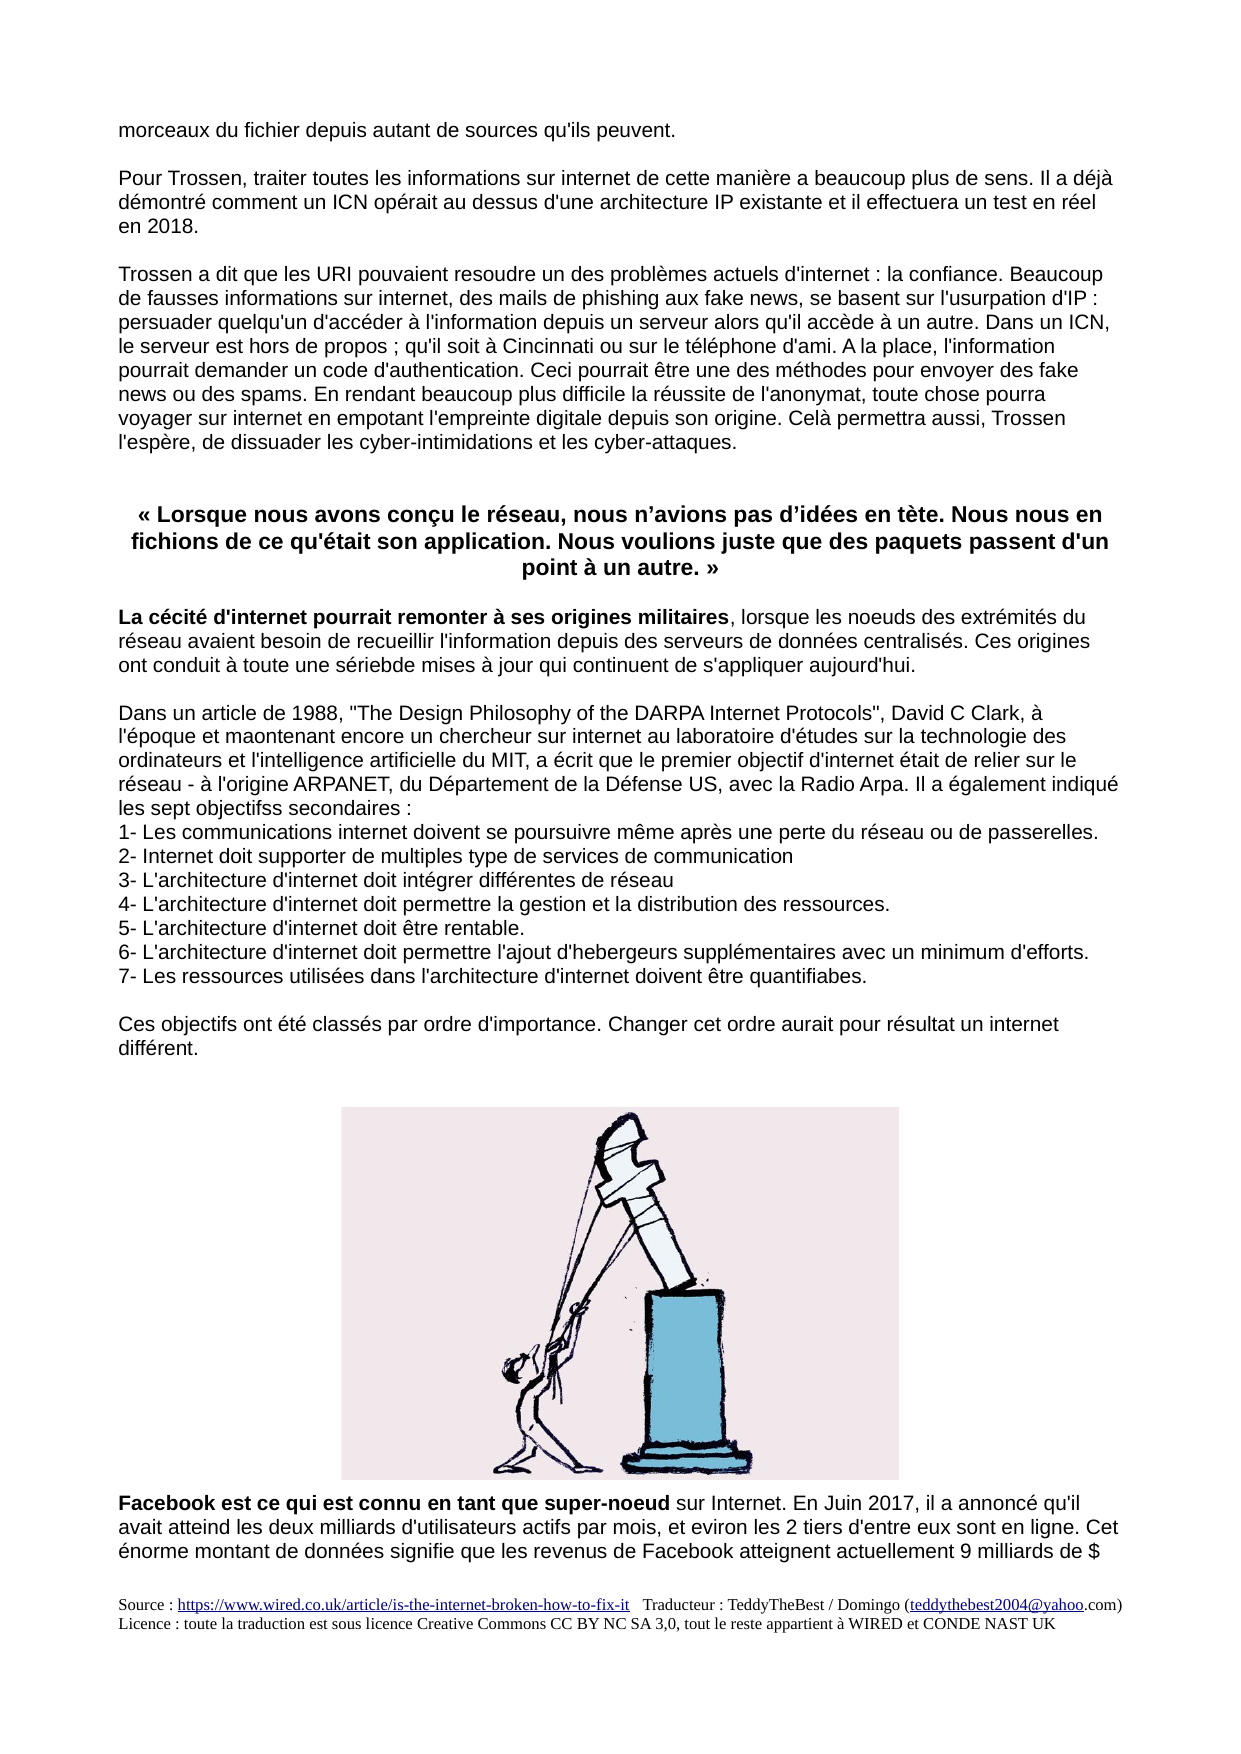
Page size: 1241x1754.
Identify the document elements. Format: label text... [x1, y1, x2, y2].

text morceaux du fichier depuis autant de sources qu'ils peuvent. [118, 118, 1122, 166]
text Trossen a dit que les URI pouvaient resoudre un des problèmes actuels d'internet : la confiance. Beaucoup de fausses informations sur internet, des mails de phishing aux fake news, se basent sur l'usurpation d'IP : persuader quelqu'un d'accéder à l'information depuis un serveur alors qu'il accède à un autre. Dans un ICN, le serveur est hors de propos ; qu'il soit à Cincinnati ou sur le téléphone d'ami. A la place, l'information pourrait demander un code d'authentication. Ceci pourrait être une des méthodes pour envoyer des fake news ou des spams. En rendant beaucoup plus difficile la réussite de l'anonymat, toute chose pourra voyager sur internet en empotant l'empreinte digitale depuis son origine. Celà permettra aussi, Trossen l'espère, de dissuader les cyber-intimidations et les cyber-attaques. [118, 262, 1122, 501]
text Facebook est ce qui est connu en tant que super-noeud sur Internet. En Juin 2017, il a annoncé qu'il avait atteind les deux milliards d'utilisateurs actifs par mois, et eviron les 2 tiers d'entre eux sont en ligne. Cet énorme montant de données signifie que les revenus de Facebook atteignent actuellement 9 milliards de $ [118, 1491, 1122, 1563]
text « Lorsque nous avons conçu le réseau, nous n’avions pas d’idées en tète. Nous nous en fichions de ce qu'était son application. Nous voulions juste que des paquets passent d'un point à un autre. » [118, 501, 1122, 581]
text La cécité d'internet pourrait remonter à ses origines militaires, lorsque les noeuds des extrémités du réseau avaient besoin de recueillir l'information depuis des serveurs de données centralisés. Ces origines ont conduit à toute une sériebde mises à jour qui continuent de s'appliquer aujourd'hui. [118, 604, 1122, 700]
text Dans un article de 1988, "The Design Philosophy of the DARPA Internet Protocols", David C Clark, à l'époque et maontenant encore un chercheur sur internet au laboratoire d'études sur la technologie des ordinateurs et l'intelligence artificielle du MIT, a écrit que le premier objectif d'internet était de relier sur le réseau - à l'origine ARPANET, du Département de la Défense US, avec la Radio Arpa. Il a également indiqué les sept objectifss secondaires : 1- Les communications internet doivent se poursuivre même après une perte du réseau ou de passerelles. 2- Internet doit supporter de multiples type de services de communication 3- L'architecture d'internet doit intégrer différentes de réseau 4- L'architecture d'internet doit permettre la gestion et la distribution des ressources. 5- L'architecture d'internet doit être rentable. 6- L'architecture d'internet doit permettre l'ajout d'hebergeurs supplémentaires avec un minimum d'efforts. 7- Les ressources utilisées dans l'architecture d'internet doivent être quantifiabes. [118, 700, 1122, 1012]
picture [341, 1107, 899, 1480]
text Ces objectifs ont été classés par ordre d'importance. Changer cet ordre aurait pour résultat un internet différent. [118, 1012, 1122, 1060]
text Pour Trossen, traiter toutes les informations sur internet de cette manière a beaucoup plus de sens. Il a déjà démontré comment un ICN opérait au dessus d'une architecture IP existante et il effectuera un test en réel en 2018. [118, 166, 1122, 262]
